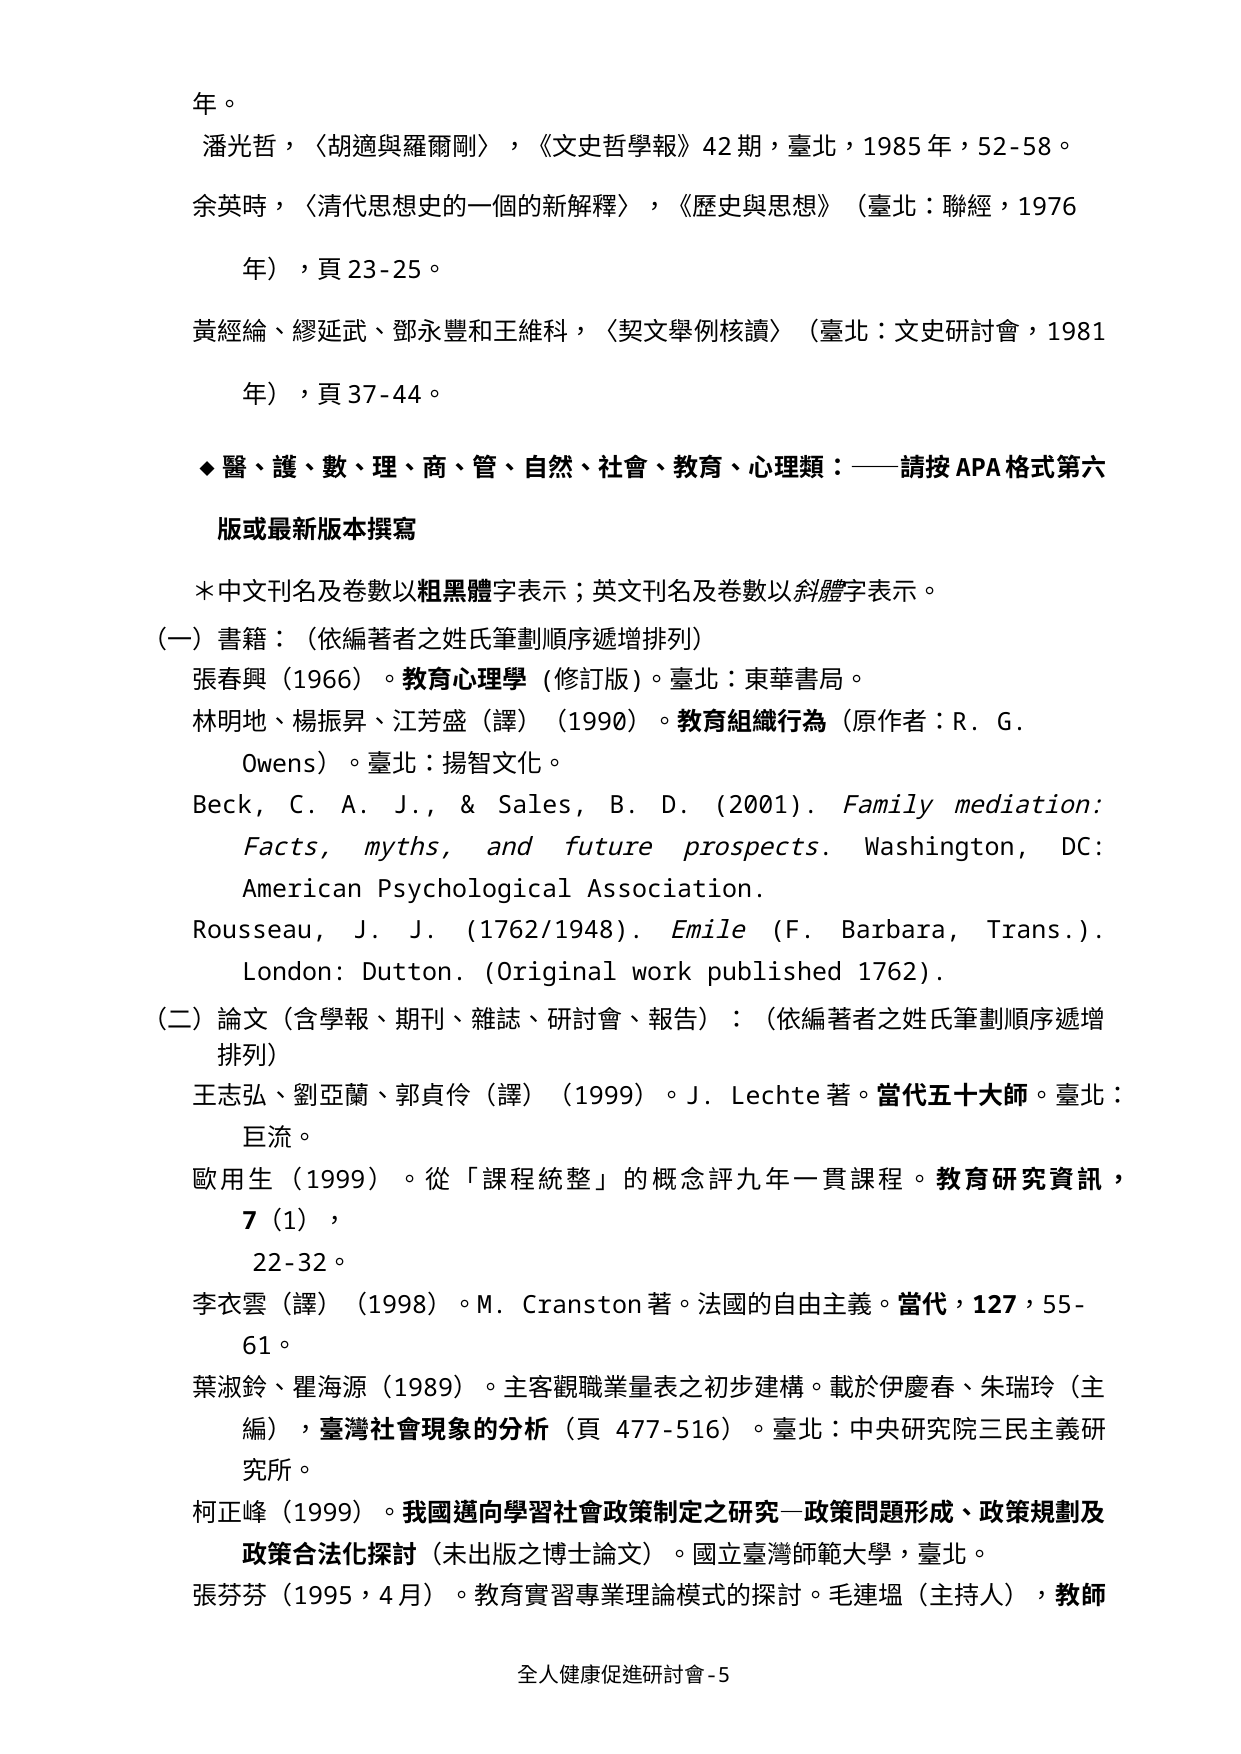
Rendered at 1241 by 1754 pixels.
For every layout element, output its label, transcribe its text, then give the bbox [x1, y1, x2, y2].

text 廖美玉，《花間集女性敘寫研究》，國立成功大學中國文學研究所碩士論文，1998年。 [142, 80, 1135, 122]
text 黃經綸、繆延武、鄧永豐和王維科，〈契文舉例核讀〉（臺北：文史研討會，1981年），頁37-44。 [192, 288, 1106, 413]
text 葉淑鈴、瞿海源（1989）。主客觀職業量表之初步建構。載於伊慶春、朱瑞玲（主編），臺灣社會現象的分析（頁 477-516）。臺北：中央研究院三民主義研究所。 [192, 1363, 1106, 1488]
text Beck, C. A. J., & Sales, B. D. (2001). Family mediation: Facts, myths, and future prospects. Washington, DC: American Psychological Association. [192, 781, 1106, 906]
text 王志弘、劉亞蘭、郭貞伶（譯）（1999）。J. Lechte著。當代五十大師。臺北：巨流。 [192, 1071, 1106, 1155]
text 潘光哲，〈胡適與羅爾剛〉，《文史哲學報》42期，臺北，1985年，52-58。 [142, 122, 1106, 163]
text 林明地、楊振昇、江芳盛（譯）（1990）。教育組織行為（原作者：R. G. Owens）。臺北：揚智文化。 [192, 697, 1106, 781]
text 歐用生（1999）。從「課程統整」的概念評九年一貫課程。教育研究資訊，7（1）， [192, 1155, 1106, 1238]
text ◆醫、護、數、理、商、管、自然、社會、教育、心理類：——請按APA格式第六版或最新版本撰寫 [192, 424, 1106, 549]
text Rousseau, J. J. (1762/1948). Emile (F. Barbara, Trans.). London: Dutton. (Original work published 1762). [192, 906, 1106, 989]
text 22-32。 [192, 1238, 1106, 1280]
text （二）論文（含學報、期刊、雜誌、研討會、報告）：（依編著者之姓氏筆劃順序遞增 排列） [142, 999, 1106, 1071]
text ＊中文刊名及卷數以粗黑體字表示；英文刊名及卷數以斜體字表示。 [192, 567, 1106, 609]
text （一）書籍：（依編著者之姓氏筆劃順序遞增排列） [142, 619, 1106, 656]
text 張芬芬（1995，4月）。教育實習專業理論模式的探討。毛連塭（主持人），教師 [192, 1571, 1106, 1613]
text 柯正峰（1999）。我國邁向學習社會政策制定之研究—政策問題形成、政策規劃及政策合法化探討（未出版之博士論文）。國立臺灣師範大學，臺北。 [192, 1488, 1106, 1571]
text 余英時，〈清代思想史的一個的新解釋〉，《歷史與思想》（臺北：聯經，1976年），頁23-25。 [192, 163, 1106, 288]
text 張春興（1966）。教育心理學 (修訂版)。臺北：東華書局。 [192, 656, 1106, 697]
text 李衣雲（譯）（1998）。M. Cranston著。法國的自由主義。當代，127，55-61。 [192, 1280, 1106, 1363]
